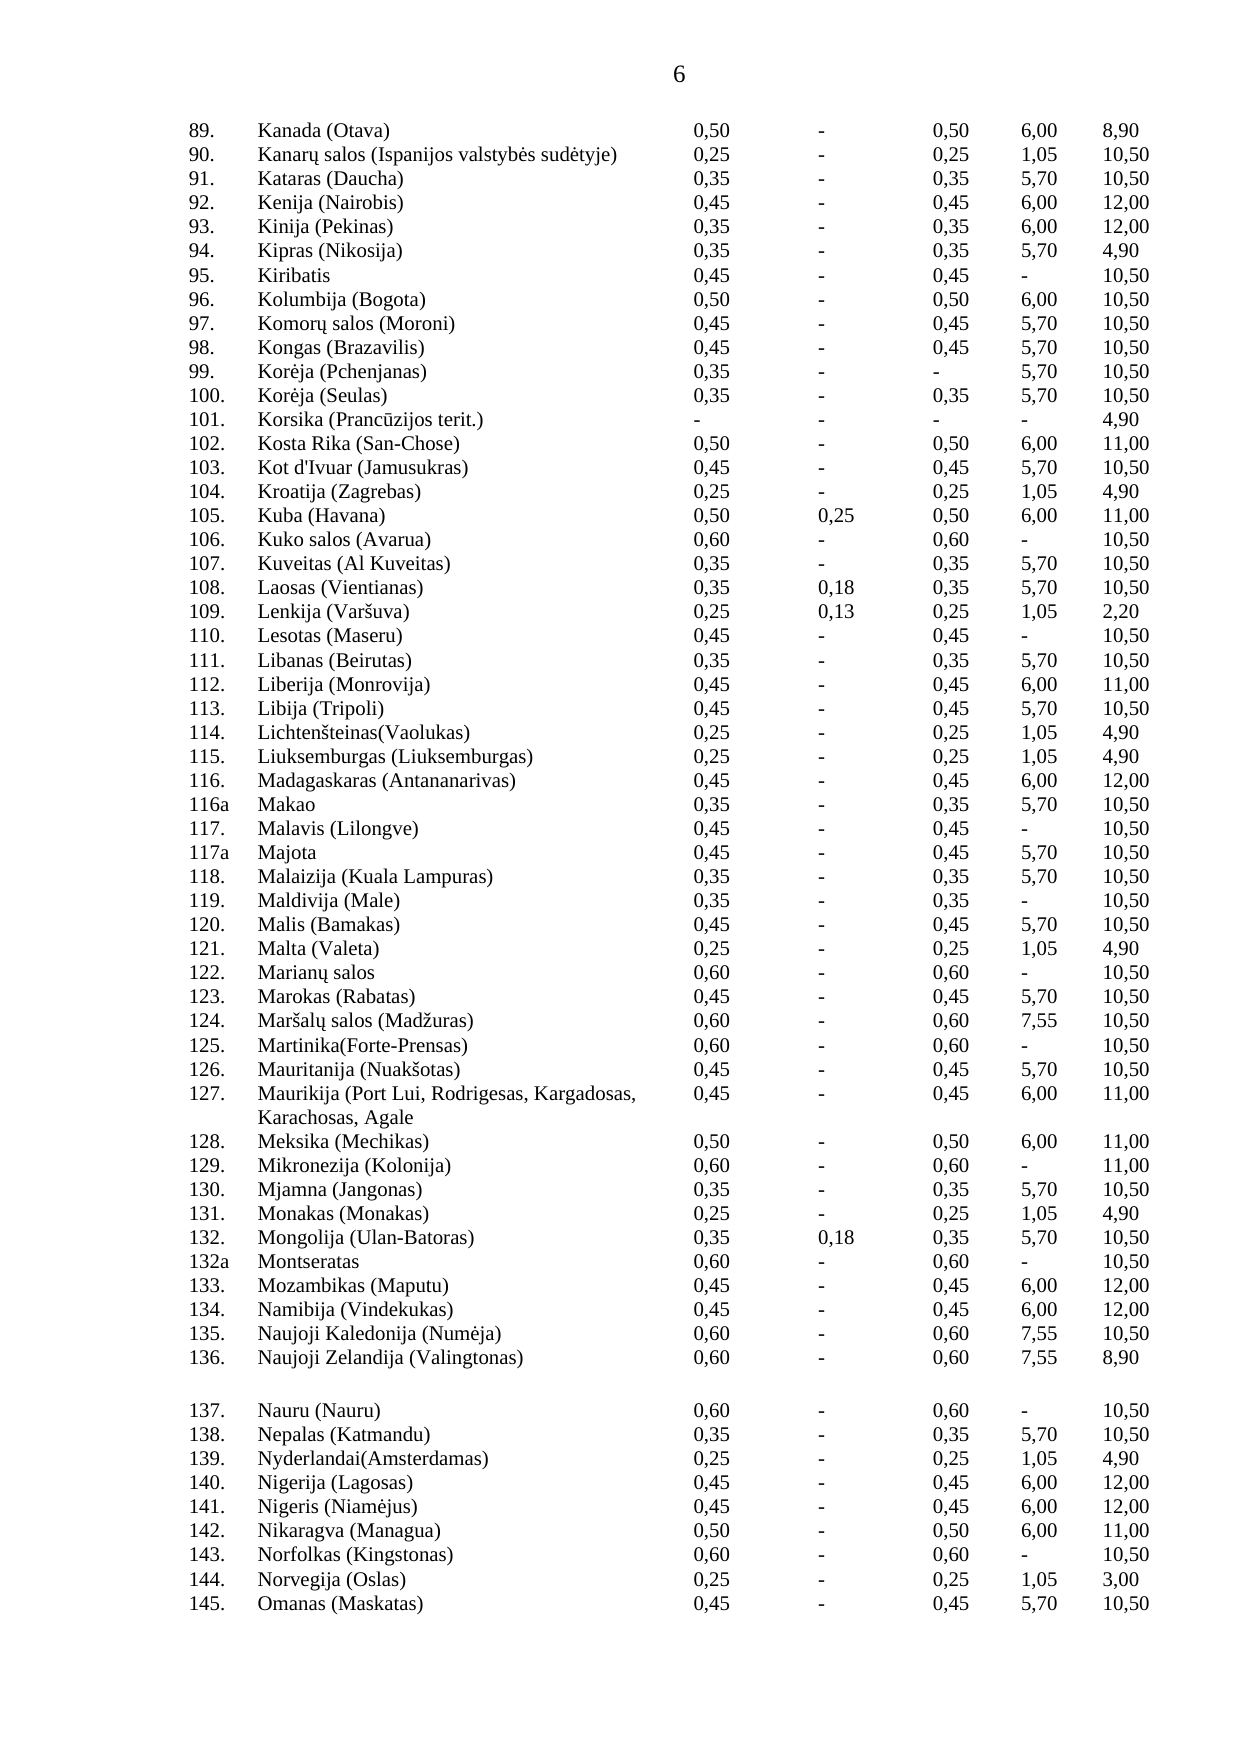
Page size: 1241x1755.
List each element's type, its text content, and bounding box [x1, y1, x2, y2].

table_cell Kolumbija (Bogota) [246, 287, 682, 311]
table_cell 5,70 [1010, 864, 1091, 888]
table_cell 0,45 [682, 1273, 807, 1297]
table_cell - [807, 190, 921, 214]
table_cell Lichtenšteinas(Vaolukas) [246, 720, 682, 744]
table_cell - [807, 1009, 921, 1032]
table_cell 11,00 [1091, 672, 1181, 696]
table_cell - [807, 624, 921, 647]
table_cell Kroatija (Zagrebas) [246, 479, 682, 503]
table_cell - [807, 864, 921, 888]
table_cell 0,45 [682, 840, 807, 864]
table_cell 12,00 [1091, 1470, 1181, 1494]
table_cell 0,45 [921, 1494, 1009, 1518]
table_cell Makao [246, 792, 682, 816]
table_cell Marokas (Rabatas) [246, 984, 682, 1008]
table_cell 0,50 [682, 1518, 807, 1542]
table_cell Kanarų salos (Ispanijos valstybės sudėtyje) [246, 142, 682, 166]
table_cell 0,35 [921, 239, 1009, 262]
table_cell 6,00 [1010, 1129, 1091, 1153]
table_cell 136. [177, 1345, 246, 1398]
table_cell 0,60 [921, 1033, 1009, 1057]
table_cell 10,50 [1091, 1543, 1181, 1566]
table_cell Laosas (Vientianas) [246, 575, 682, 599]
table_cell 0,25 [682, 142, 807, 166]
table_cell 0,25 [682, 936, 807, 960]
table_cell Nigerija (Lagosas) [246, 1470, 682, 1494]
table_cell 11,00 [1091, 431, 1181, 455]
table_cell 12,00 [1091, 214, 1181, 238]
table_cell 0,60 [682, 1321, 807, 1345]
table_cell 0,60 [682, 1345, 807, 1398]
table_cell 6,00 [1010, 503, 1091, 527]
table_cell Nyderlandai(Amsterdamas) [246, 1446, 682, 1470]
table_cell 6,00 [1010, 190, 1091, 214]
table_cell - [807, 1494, 921, 1518]
table_cell 0,45 [921, 1057, 1009, 1081]
table_cell 0,35 [682, 359, 807, 383]
table_cell Montseratas [246, 1249, 682, 1273]
table_cell Mikronezija (Kolonija) [246, 1153, 682, 1177]
table_cell 0,60 [921, 1153, 1009, 1177]
table_cell - [807, 335, 921, 359]
table_cell - [807, 720, 921, 744]
table_cell 0,50 [921, 431, 1009, 455]
table_cell 0,45 [682, 263, 807, 287]
table_cell 0,35 [682, 792, 807, 816]
table_cell 93. [177, 214, 246, 238]
table_cell - [807, 1345, 921, 1398]
table_cell 0,45 [921, 1470, 1009, 1494]
table_cell 133. [177, 1273, 246, 1297]
table_cell 6,00 [1010, 1081, 1091, 1129]
table_cell 0,35 [682, 1177, 807, 1201]
table_cell Nauru (Nauru) [246, 1398, 682, 1422]
table_cell 11,00 [1091, 1518, 1181, 1542]
table_cell 5,70 [1010, 840, 1091, 864]
table_cell 105. [177, 503, 246, 527]
table_cell 0,50 [921, 503, 1009, 527]
table_cell 0,45 [921, 190, 1009, 214]
table_cell 1,05 [1010, 936, 1091, 960]
table_cell 1,05 [1010, 142, 1091, 166]
table_cell 4,90 [1091, 744, 1181, 768]
table_cell 0,50 [921, 1129, 1009, 1153]
table_cell - [807, 792, 921, 816]
table_cell 0,25 [682, 599, 807, 623]
table_cell 0,60 [682, 960, 807, 984]
table_cell - [807, 239, 921, 262]
table_cell 0,35 [682, 383, 807, 407]
table_cell Malta (Valeta) [246, 936, 682, 960]
table_cell 134. [177, 1297, 246, 1321]
table_cell 0,25 [921, 1446, 1009, 1470]
table_cell 113. [177, 696, 246, 720]
table_cell 0,45 [682, 1494, 807, 1518]
table_cell 10,50 [1091, 1591, 1181, 1614]
table_cell 115. [177, 744, 246, 768]
table_cell 12,00 [1091, 1273, 1181, 1297]
table_cell - [807, 816, 921, 840]
table_cell 94. [177, 239, 246, 262]
table_cell Monakas (Monakas) [246, 1201, 682, 1225]
table_cell 6,00 [1010, 214, 1091, 238]
table_cell 6,00 [1010, 1518, 1091, 1542]
table_cell - [807, 936, 921, 960]
table_cell 3,00 [1091, 1566, 1181, 1591]
table_cell - [682, 407, 807, 431]
table_cell - [807, 1398, 921, 1422]
table_cell 0,35 [921, 214, 1009, 238]
table_cell 0,45 [921, 816, 1009, 840]
table_cell 0,60 [682, 1153, 807, 1177]
table_cell 89. [177, 118, 246, 142]
table_cell - [1010, 1398, 1091, 1422]
table_cell Kenija (Nairobis) [246, 190, 682, 214]
table_cell - [807, 1518, 921, 1542]
table_cell 0,25 [921, 1201, 1009, 1225]
table_cell - [807, 960, 921, 984]
table_cell 0,35 [682, 239, 807, 262]
table_cell - [807, 1081, 921, 1129]
table_cell 98. [177, 335, 246, 359]
table_cell 0,60 [921, 527, 1009, 551]
table_cell 4,90 [1091, 720, 1181, 744]
table_cell 0,45 [682, 1081, 807, 1129]
table_cell - [807, 479, 921, 503]
table_cell 12,00 [1091, 1494, 1181, 1518]
table_cell 0,45 [921, 768, 1009, 792]
table_cell 0,60 [921, 1249, 1009, 1273]
table_cell - [807, 1249, 921, 1273]
table_cell 95. [177, 263, 246, 287]
table_cell - [807, 1321, 921, 1345]
table_cell 0,25 [682, 1566, 807, 1591]
table_cell 10,50 [1091, 263, 1181, 287]
table_cell Kipras (Nikosija) [246, 239, 682, 262]
table_cell 0,45 [682, 672, 807, 696]
table_cell 5,70 [1010, 696, 1091, 720]
table_cell 0,25 [682, 1446, 807, 1470]
table_cell - [807, 166, 921, 190]
table_cell 119. [177, 888, 246, 912]
table_cell Korėja (Pchenjanas) [246, 359, 682, 383]
table_cell 0,35 [682, 888, 807, 912]
table_cell 0,45 [921, 840, 1009, 864]
table_cell - [807, 1297, 921, 1321]
table_cell 0,45 [682, 696, 807, 720]
table_cell 10,50 [1091, 1422, 1181, 1446]
table_cell Kuko salos (Avarua) [246, 527, 682, 551]
table_cell 7,55 [1010, 1009, 1091, 1032]
table_cell Komorų salos (Moroni) [246, 311, 682, 335]
table_cell 0,45 [921, 912, 1009, 936]
table_cell 0,50 [921, 118, 1009, 142]
table_cell - [1010, 1543, 1091, 1566]
table_cell 0,50 [682, 1129, 807, 1153]
table_cell 11,00 [1091, 1129, 1181, 1153]
table_cell 10,50 [1091, 1009, 1181, 1032]
table_cell Kuba (Havana) [246, 503, 682, 527]
table_cell 6,00 [1010, 1494, 1091, 1518]
table_cell - [807, 287, 921, 311]
table_cell 10,50 [1091, 912, 1181, 936]
table_cell 0,18 [807, 1225, 921, 1249]
table_cell Maršalų salos (Madžuras) [246, 1009, 682, 1032]
table_cell 0,25 [921, 142, 1009, 166]
table_cell 0,45 [682, 190, 807, 214]
table_cell Maurikija (Port Lui, Rodrigesas, Kargadosas, Karachosas, Agale [246, 1081, 682, 1129]
table_cell - [807, 984, 921, 1008]
table_cell - [807, 383, 921, 407]
table_cell Korėja (Seulas) [246, 383, 682, 407]
table_cell 142. [177, 1518, 246, 1542]
table_cell - [807, 1177, 921, 1201]
table_cell 5,70 [1010, 912, 1091, 936]
table_cell 8,90 [1091, 118, 1181, 142]
table_cell 0,50 [682, 431, 807, 455]
table_cell Namibija (Vindekukas) [246, 1297, 682, 1321]
table_cell - [1010, 960, 1091, 984]
table_cell 10,50 [1091, 311, 1181, 335]
table_cell 10,50 [1091, 624, 1181, 647]
table_cell 0,35 [682, 166, 807, 190]
table_cell 5,70 [1010, 311, 1091, 335]
table_cell 139. [177, 1446, 246, 1470]
table_cell - [807, 768, 921, 792]
table_cell 7,55 [1010, 1345, 1091, 1398]
table_cell 0,60 [921, 1009, 1009, 1032]
table_cell 145. [177, 1591, 246, 1614]
table_cell - [807, 1129, 921, 1153]
table_cell 10,50 [1091, 696, 1181, 720]
table_cell 8,90 [1091, 1345, 1181, 1398]
table_cell 5,70 [1010, 1225, 1091, 1249]
table_cell 0,45 [682, 624, 807, 647]
table_cell 0,35 [921, 864, 1009, 888]
table_cell 0,45 [921, 455, 1009, 479]
table_cell 138. [177, 1422, 246, 1446]
table_cell 0,35 [682, 214, 807, 238]
table_cell Kataras (Daucha) [246, 166, 682, 190]
table_cell 10,50 [1091, 888, 1181, 912]
table_cell 0,45 [921, 1297, 1009, 1321]
table_cell 0,60 [921, 960, 1009, 984]
table_cell 117a [177, 840, 246, 864]
table_cell - [807, 888, 921, 912]
table_cell 5,70 [1010, 792, 1091, 816]
table_cell - [807, 214, 921, 238]
table_cell - [807, 455, 921, 479]
table_cell - [1010, 1153, 1091, 1177]
table_cell 0,45 [921, 696, 1009, 720]
table_cell Norvegija (Oslas) [246, 1566, 682, 1591]
table_cell 6,00 [1010, 431, 1091, 455]
table_cell Malavis (Lilongve) [246, 816, 682, 840]
table_cell 12,00 [1091, 1297, 1181, 1321]
table_cell 11,00 [1091, 503, 1181, 527]
table_cell 103. [177, 455, 246, 479]
table_cell 6,00 [1010, 1297, 1091, 1321]
table_cell 132. [177, 1225, 246, 1249]
table_cell 6,00 [1010, 768, 1091, 792]
table_cell 0,45 [682, 912, 807, 936]
table_cell 0,60 [921, 1543, 1009, 1566]
table_cell Kanada (Otava) [246, 118, 682, 142]
table_cell 10,50 [1091, 1249, 1181, 1273]
table_cell 0,45 [921, 335, 1009, 359]
table_cell 109. [177, 599, 246, 623]
table_cell 140. [177, 1470, 246, 1494]
table_cell 0,45 [682, 1470, 807, 1494]
table_cell Nigeris (Niamėjus) [246, 1494, 682, 1518]
table_cell - [1010, 527, 1091, 551]
table_cell 1,05 [1010, 1201, 1091, 1225]
table_cell - [807, 1591, 921, 1614]
table_cell - [807, 1566, 921, 1591]
table_cell 127. [177, 1081, 246, 1129]
table_cell - [807, 840, 921, 864]
table_cell Meksika (Mechikas) [246, 1129, 682, 1153]
table_cell Kongas (Brazavilis) [246, 335, 682, 359]
table_cell 5,70 [1010, 1057, 1091, 1081]
table_cell Maldivija (Male) [246, 888, 682, 912]
table_cell 0,60 [921, 1321, 1009, 1345]
table_cell 0,25 [682, 744, 807, 768]
table_cell 126. [177, 1057, 246, 1081]
table_cell Liuksemburgas (Liuksemburgas) [246, 744, 682, 768]
table_cell 10,50 [1091, 864, 1181, 888]
table_cell - [807, 1422, 921, 1446]
table_cell 4,90 [1091, 1446, 1181, 1470]
table_cell 4,90 [1091, 239, 1181, 262]
table_cell 10,50 [1091, 335, 1181, 359]
table_cell Malaizija (Kuala Lampuras) [246, 864, 682, 888]
table_cell - [921, 407, 1009, 431]
table_cell 10,50 [1091, 575, 1181, 599]
table_cell 97. [177, 311, 246, 335]
table_cell 5,70 [1010, 1177, 1091, 1201]
table_cell 6,00 [1010, 1273, 1091, 1297]
table_cell - [807, 118, 921, 142]
table_cell 129. [177, 1153, 246, 1177]
table_cell 0,45 [682, 1057, 807, 1081]
table_cell 0,35 [682, 648, 807, 672]
table_cell 132a [177, 1249, 246, 1273]
table_cell 102. [177, 431, 246, 455]
table_cell 0,35 [921, 1422, 1009, 1446]
table_cell 10,50 [1091, 840, 1181, 864]
table_cell - [807, 359, 921, 383]
table_cell 6,00 [1010, 118, 1091, 142]
table_cell 5,70 [1010, 575, 1091, 599]
table_cell - [1010, 407, 1091, 431]
table_cell 0,25 [921, 479, 1009, 503]
table_cell 10,50 [1091, 1057, 1181, 1081]
table_cell 10,50 [1091, 984, 1181, 1008]
table_cell Malis (Bamakas) [246, 912, 682, 936]
table_cell Madagaskaras (Antananarivas) [246, 768, 682, 792]
table_cell 4,90 [1091, 479, 1181, 503]
table_cell 5,70 [1010, 383, 1091, 407]
table_cell - [807, 311, 921, 335]
table_cell 0,35 [921, 648, 1009, 672]
table_cell 90. [177, 142, 246, 166]
table_cell 0,25 [921, 936, 1009, 960]
table_cell 122. [177, 960, 246, 984]
table_cell 10,50 [1091, 359, 1181, 383]
table_cell - [1010, 263, 1091, 287]
table_cell - [807, 1033, 921, 1057]
table_cell 4,90 [1091, 1201, 1181, 1225]
table_cell - [807, 648, 921, 672]
table_cell Martinika(Forte-Prensas) [246, 1033, 682, 1057]
table_cell 128. [177, 1129, 246, 1153]
table_cell Omanas (Maskatas) [246, 1591, 682, 1614]
table_cell 10,50 [1091, 960, 1181, 984]
table_cell 5,70 [1010, 1422, 1091, 1446]
table_cell 0,60 [921, 1398, 1009, 1422]
table_cell 96. [177, 287, 246, 311]
table_cell 0,25 [682, 1201, 807, 1225]
table_cell 0,50 [682, 118, 807, 142]
table_cell Mongolija (Ulan-Batoras) [246, 1225, 682, 1249]
table_cell 5,70 [1010, 239, 1091, 262]
table_cell - [807, 672, 921, 696]
table_cell 91. [177, 166, 246, 190]
table_cell 10,50 [1091, 383, 1181, 407]
table_cell 124. [177, 1009, 246, 1032]
table_cell 0,35 [921, 1225, 1009, 1249]
table_cell 0,50 [921, 287, 1009, 311]
table_cell 0,35 [682, 864, 807, 888]
table_cell 143. [177, 1543, 246, 1566]
table_cell - [807, 527, 921, 551]
table_cell 0,60 [682, 1249, 807, 1273]
table_cell - [1010, 888, 1091, 912]
table_cell 5,70 [1010, 359, 1091, 383]
table_cell 0,35 [682, 575, 807, 599]
table_cell 0,45 [921, 1273, 1009, 1297]
table_cell - [1010, 624, 1091, 647]
table_cell 0,25 [921, 599, 1009, 623]
table_cell Kuveitas (Al Kuveitas) [246, 551, 682, 575]
table_cell 10,50 [1091, 166, 1181, 190]
table_cell 0,45 [921, 311, 1009, 335]
table_cell Kiribatis [246, 263, 682, 287]
table_cell 0,45 [921, 263, 1009, 287]
table_cell - [807, 551, 921, 575]
table_cell Norfolkas (Kingstonas) [246, 1543, 682, 1566]
table_cell 6,00 [1010, 672, 1091, 696]
table_cell 10,50 [1091, 527, 1181, 551]
table_cell 1,05 [1010, 599, 1091, 623]
table_cell Lenkija (Varšuva) [246, 599, 682, 623]
table_cell 141. [177, 1494, 246, 1518]
table_cell 10,50 [1091, 1321, 1181, 1345]
table_cell 125. [177, 1033, 246, 1057]
table_cell 0,35 [682, 1422, 807, 1446]
table_cell 10,50 [1091, 551, 1181, 575]
table_cell 116a [177, 792, 246, 816]
table_cell 0,25 [921, 1566, 1009, 1591]
table_cell - [921, 359, 1009, 383]
table_cell 0,45 [682, 455, 807, 479]
table_cell 0,45 [682, 816, 807, 840]
table_cell 0,18 [807, 575, 921, 599]
table_cell 10,50 [1091, 142, 1181, 166]
table_cell - [807, 1201, 921, 1225]
table_cell 12,00 [1091, 768, 1181, 792]
table_cell 137. [177, 1398, 246, 1422]
table_cell - [1010, 816, 1091, 840]
table_cell 10,50 [1091, 792, 1181, 816]
table_cell 0,45 [921, 1591, 1009, 1614]
table_cell 2,20 [1091, 599, 1181, 623]
table_cell 5,70 [1010, 455, 1091, 479]
table_cell 6,00 [1010, 1470, 1091, 1494]
table_cell 131. [177, 1201, 246, 1225]
table_cell 5,70 [1010, 1591, 1091, 1614]
table_cell Kot d'Ivuar (Jamusukras) [246, 455, 682, 479]
table_cell Korsika (Prancūzijos terit.) [246, 407, 682, 431]
table_cell 10,50 [1091, 287, 1181, 311]
table_cell - [807, 1153, 921, 1177]
table_cell 0,60 [682, 1033, 807, 1057]
table_cell 1,05 [1010, 720, 1091, 744]
table_cell - [807, 1446, 921, 1470]
table_cell 0,60 [682, 1543, 807, 1566]
table_cell Naujoji Kaledonija (Numėja) [246, 1321, 682, 1345]
table_cell 0,45 [921, 1081, 1009, 1129]
table_cell Naujoji Zelandija (Valingtonas) [246, 1345, 682, 1398]
table_cell 7,55 [1010, 1321, 1091, 1345]
table_cell - [807, 142, 921, 166]
table_cell 10,50 [1091, 455, 1181, 479]
table_cell 0,45 [682, 1297, 807, 1321]
table_cell 0,35 [921, 166, 1009, 190]
table_cell Nikaragva (Managua) [246, 1518, 682, 1542]
table_cell 144. [177, 1566, 246, 1591]
table_cell 0,45 [921, 984, 1009, 1008]
table_cell 0,45 [682, 1591, 807, 1614]
table_cell 5,70 [1010, 648, 1091, 672]
table_cell 130. [177, 1177, 246, 1201]
table_cell Lesotas (Maseru) [246, 624, 682, 647]
table_cell 1,05 [1010, 1566, 1091, 1591]
table_cell - [807, 407, 921, 431]
table_cell 123. [177, 984, 246, 1008]
table_cell 0,45 [682, 984, 807, 1008]
table_cell 11,00 [1091, 1081, 1181, 1129]
table_cell 0,35 [921, 551, 1009, 575]
table_cell - [807, 431, 921, 455]
table_cell 0,25 [921, 720, 1009, 744]
table_cell 116. [177, 768, 246, 792]
table_cell 10,50 [1091, 1225, 1181, 1249]
table_cell 110. [177, 624, 246, 647]
table_cell 114. [177, 720, 246, 744]
table_cell 0,50 [682, 503, 807, 527]
table_cell 117. [177, 816, 246, 840]
table_cell 4,90 [1091, 936, 1181, 960]
table_cell Kinija (Pekinas) [246, 214, 682, 238]
table_cell 108. [177, 575, 246, 599]
table_cell - [807, 1470, 921, 1494]
table_cell 135. [177, 1321, 246, 1345]
table_cell 10,50 [1091, 1398, 1181, 1422]
table_cell 106. [177, 527, 246, 551]
table_cell Majota [246, 840, 682, 864]
table_cell 111. [177, 648, 246, 672]
table_cell 0,25 [921, 744, 1009, 768]
table_cell 99. [177, 359, 246, 383]
table_cell 0,35 [921, 792, 1009, 816]
table_cell 0,60 [682, 1398, 807, 1422]
table_cell Nepalas (Katmandu) [246, 1422, 682, 1446]
table_cell 0,45 [682, 335, 807, 359]
table_cell 120. [177, 912, 246, 936]
table_cell 10,50 [1091, 1033, 1181, 1057]
table_cell Libanas (Beirutas) [246, 648, 682, 672]
table_cell 0,25 [807, 503, 921, 527]
table_cell - [807, 1543, 921, 1566]
table_cell 4,90 [1091, 407, 1181, 431]
table_cell - [807, 744, 921, 768]
table_cell 0,35 [921, 1177, 1009, 1201]
table_cell - [807, 1057, 921, 1081]
table_cell 121. [177, 936, 246, 960]
table_cell 5,70 [1010, 984, 1091, 1008]
table_cell 1,05 [1010, 744, 1091, 768]
table_cell Marianų salos [246, 960, 682, 984]
table_cell 100. [177, 383, 246, 407]
table_cell - [807, 263, 921, 287]
table_cell 0,25 [682, 720, 807, 744]
table_cell 0,45 [921, 624, 1009, 647]
table_cell - [1010, 1033, 1091, 1057]
table_cell 0,13 [807, 599, 921, 623]
table_cell 0,35 [682, 551, 807, 575]
table_cell 0,45 [682, 768, 807, 792]
table_cell Mjamna (Jangonas) [246, 1177, 682, 1201]
table_cell 101. [177, 407, 246, 431]
table_cell 0,35 [921, 888, 1009, 912]
table_cell Liberija (Monrovija) [246, 672, 682, 696]
table_cell 5,70 [1010, 335, 1091, 359]
table_cell 112. [177, 672, 246, 696]
table_cell - [807, 1273, 921, 1297]
table_cell 10,50 [1091, 816, 1181, 840]
table_cell 0,60 [682, 1009, 807, 1032]
table_cell 0,35 [921, 575, 1009, 599]
table_cell 0,45 [682, 311, 807, 335]
table_cell - [1010, 1249, 1091, 1273]
table_cell 0,50 [921, 1518, 1009, 1542]
table_cell 0,35 [921, 383, 1009, 407]
table_cell - [807, 696, 921, 720]
table_cell Mozambikas (Maputu) [246, 1273, 682, 1297]
table_cell 107. [177, 551, 246, 575]
table_cell 6,00 [1010, 287, 1091, 311]
table_cell 1,05 [1010, 1446, 1091, 1470]
table_cell 118. [177, 864, 246, 888]
table_cell 0,45 [921, 672, 1009, 696]
table_cell 12,00 [1091, 190, 1181, 214]
table_cell 10,50 [1091, 1177, 1181, 1201]
table_cell 5,70 [1010, 551, 1091, 575]
table_cell 10,50 [1091, 648, 1181, 672]
table_cell Libija (Tripoli) [246, 696, 682, 720]
table_cell 104. [177, 479, 246, 503]
table_cell 0,50 [682, 287, 807, 311]
table_cell 0,35 [682, 1225, 807, 1249]
table_cell 1,05 [1010, 479, 1091, 503]
table_cell 5,70 [1010, 166, 1091, 190]
table_cell 11,00 [1091, 1153, 1181, 1177]
table_cell 92. [177, 190, 246, 214]
table_cell 0,60 [921, 1345, 1009, 1398]
table_cell Kosta Rika (San-Chose) [246, 431, 682, 455]
table_cell Mauritanija (Nuakšotas) [246, 1057, 682, 1081]
table_cell 0,60 [682, 527, 807, 551]
table_cell 0,25 [682, 479, 807, 503]
table_cell - [807, 912, 921, 936]
